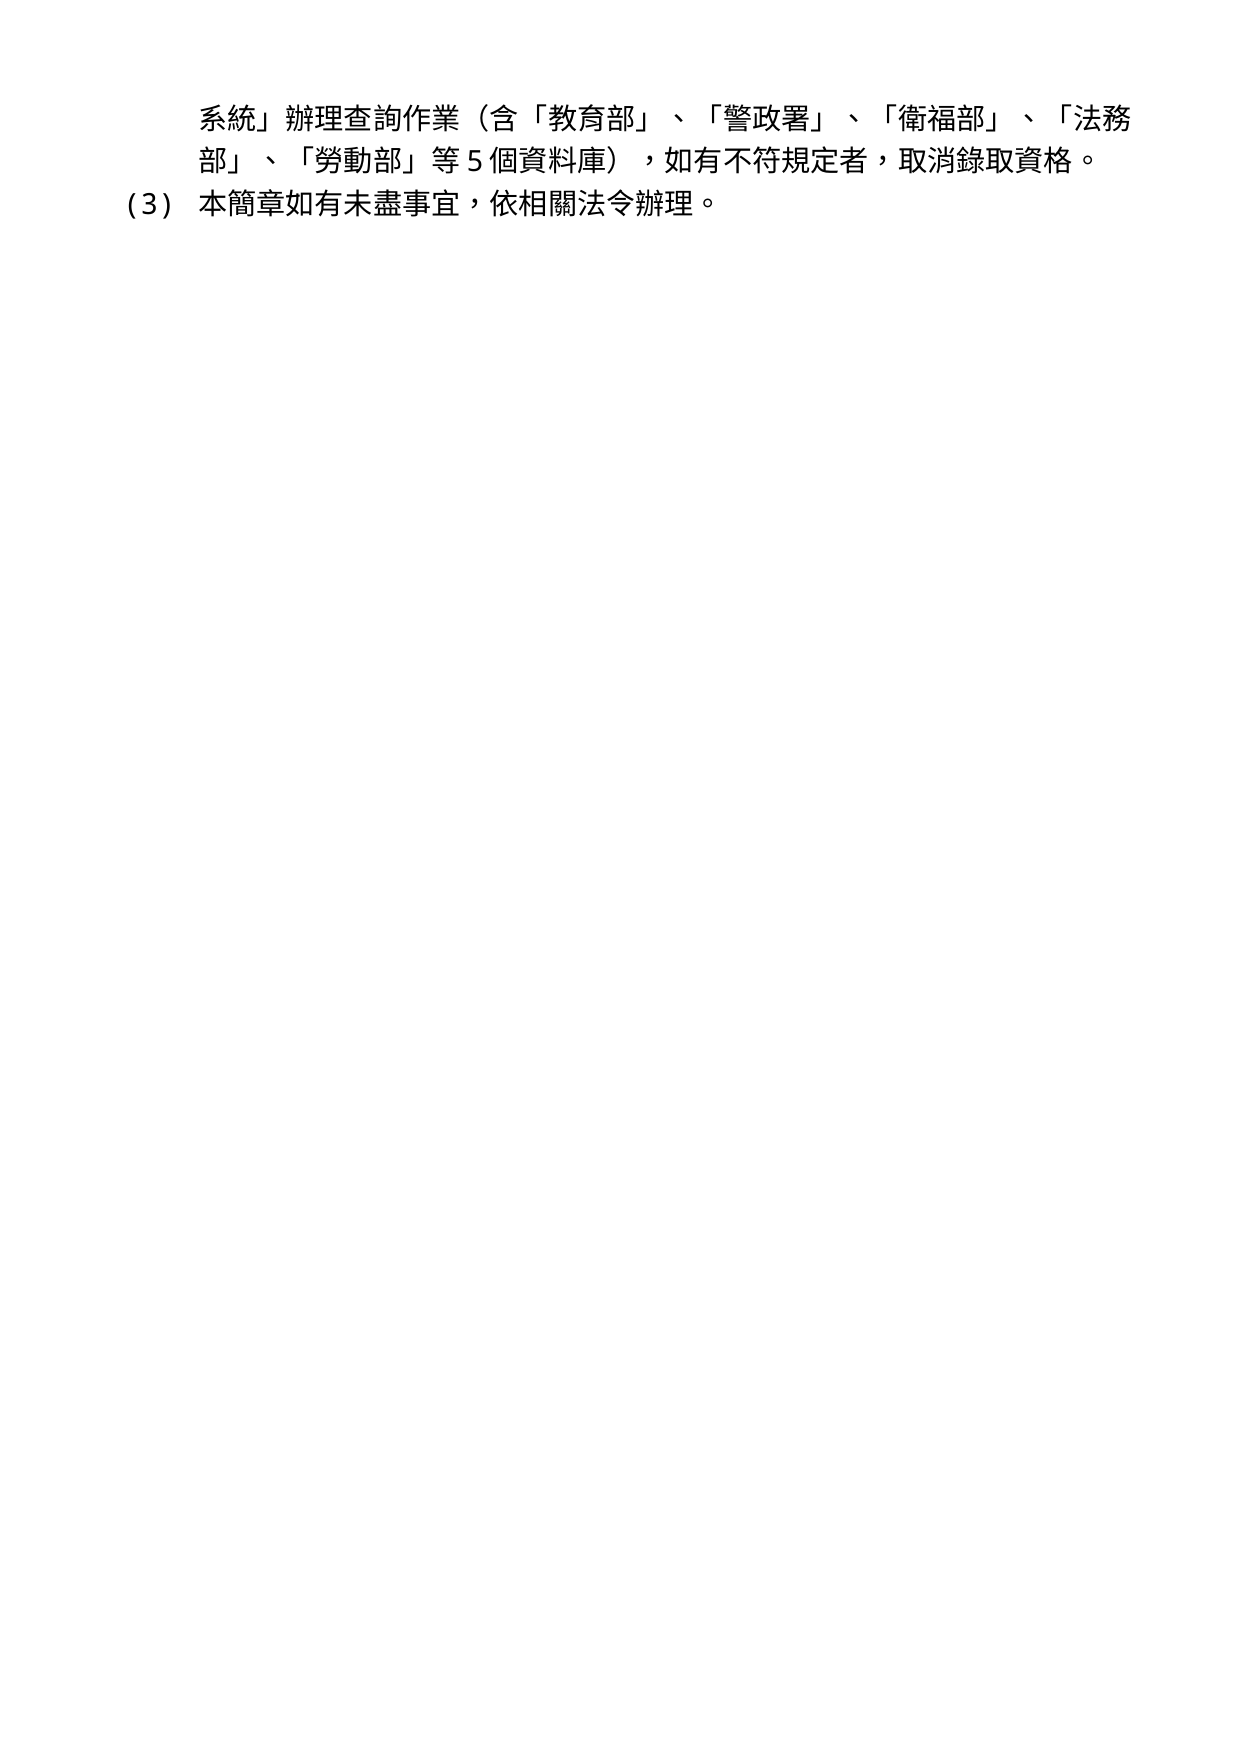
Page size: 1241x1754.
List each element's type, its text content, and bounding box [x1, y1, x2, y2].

list 本簡章如有未盡事宜，依相關法令辦理。 [123, 180, 1146, 223]
list 系統」辦理查詢作業（含「教育部」、「警政署」、「衛福部」、「法務部」、「勞動部」等5個資料庫），如有不符規定者，取消錄取資格。 [123, 96, 1146, 180]
